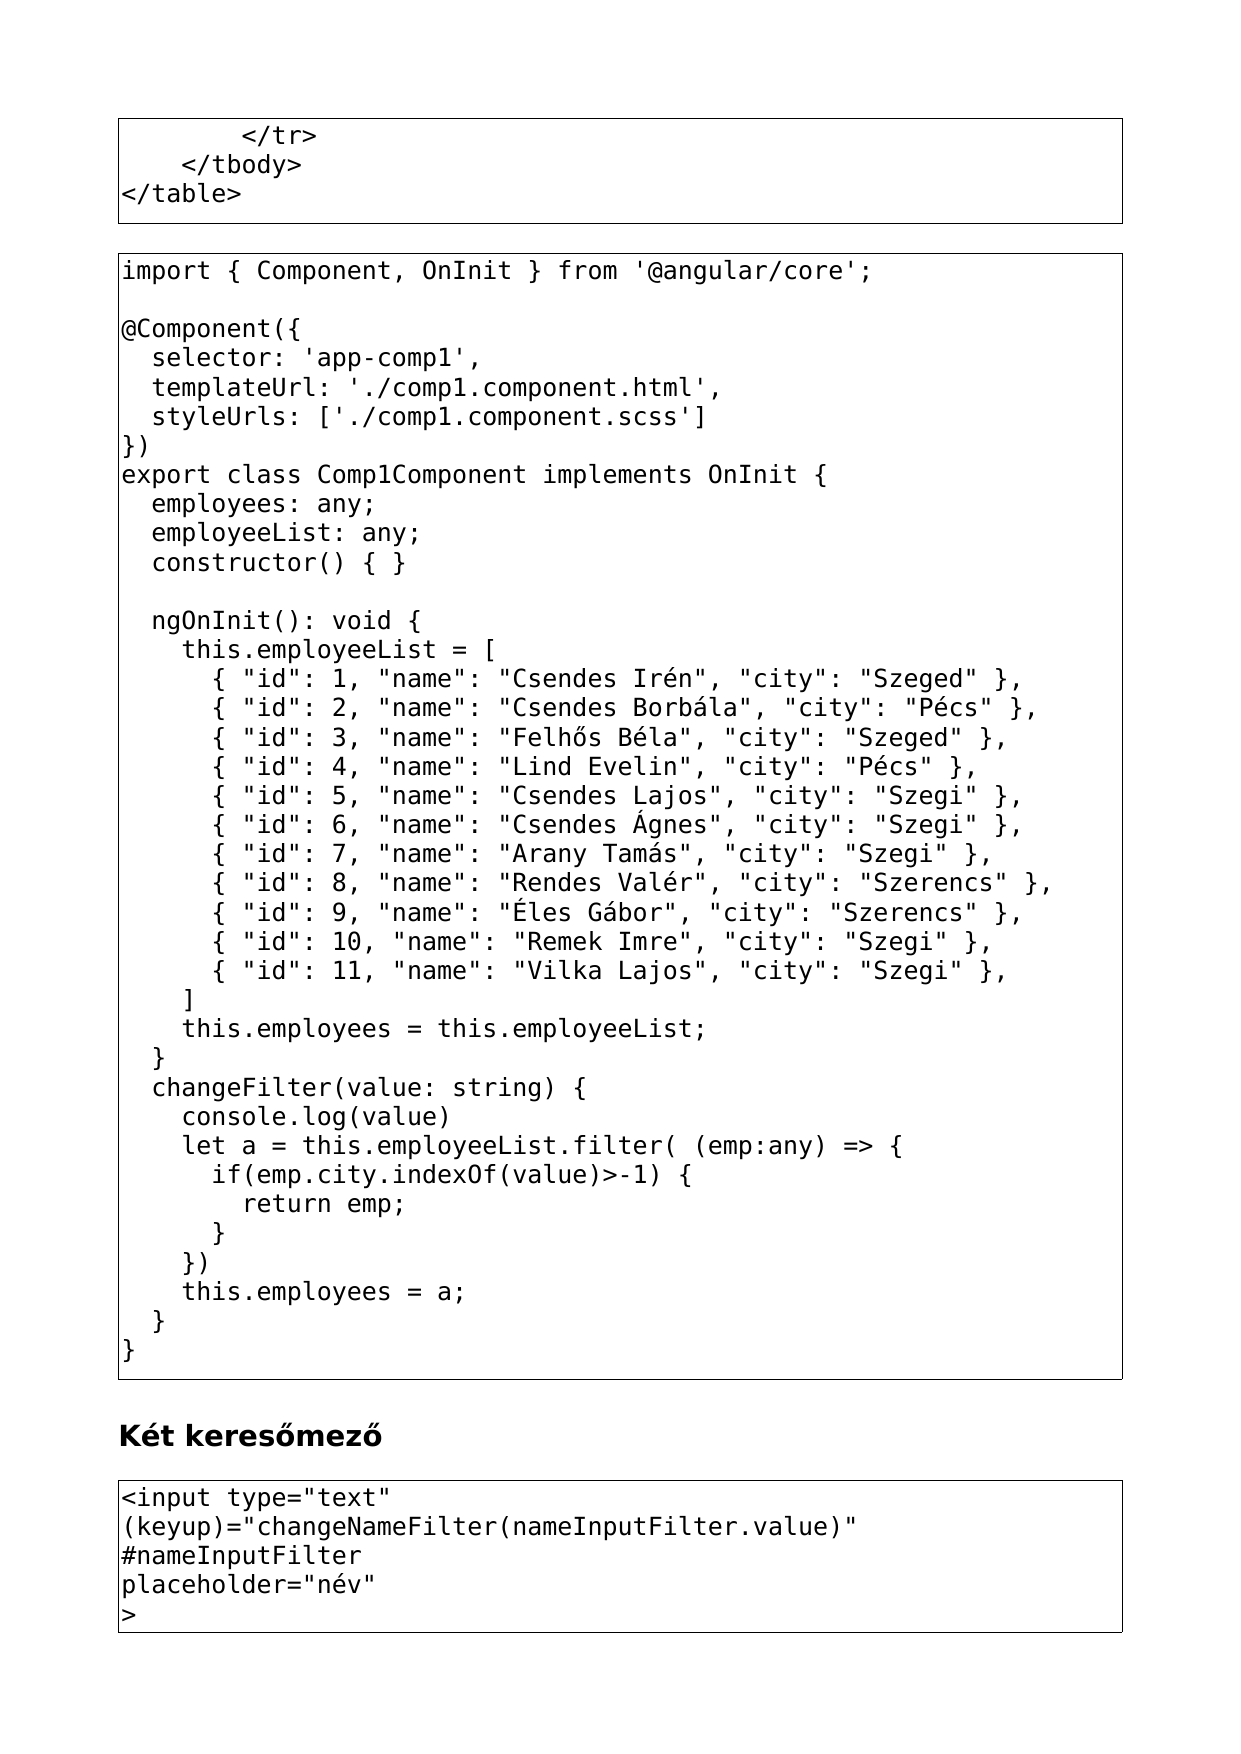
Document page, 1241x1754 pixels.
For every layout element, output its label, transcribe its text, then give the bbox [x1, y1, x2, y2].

table_header </tr> </tbody> </table> [119, 119, 1122, 223]
table_header <input type="text" (keyup)="changeNameFilter(nameInputFilter.value)" #nameInputFilter placeholder="név" > [119, 1481, 1122, 1632]
table_header import { Component, OnInit } from '@angular/core'; @Component({ selector: 'app-comp1', templateUrl: './comp1.component.html', styleUrls: ['./comp1.component.scss'] }) export class Comp1Component implements OnInit { employees: any; employeeList: any; constructor() { } ngOnInit(): void { this.employeeList = [ { "id": 1, "name": "Csendes Irén", "city": "Szeged" }, { "id": 2, "name": "Csendes Borbála", "city": "Pécs" }, { "id": 3, "name": "Felhős Béla", "city": "Szeged" }, { "id": 4, "name": "Lind Evelin", "city": "Pécs" }, { "id": 5, "name": "Csendes Lajos", "city": "Szegi" }, { "id": 6, "name": "Csendes Ágnes", "city": "Szegi" }, { "id": 7, "name": "Arany Tamás", "city": "Szegi" }, { "id": 8, "name": "Rendes Valér", "city": "Szerencs" }, { "id": 9, "name": "Éles Gábor", "city": "Szerencs" }, { "id": 10, "name": "Remek Imre", "city": "Szegi" }, { "id": 11, "name": "Vilka Lajos", "city": "Szegi" }, ] this.employees = this.employeeList; } changeFilter(value: string) { console.log(value) let a = this.employeeList.filter( (emp:any) => { if(emp.city.indexOf(value)>-1) { return emp; } }) this.employees = a; } } [119, 254, 1122, 1379]
subtitle Két keresőmező [118, 1419, 1122, 1453]
